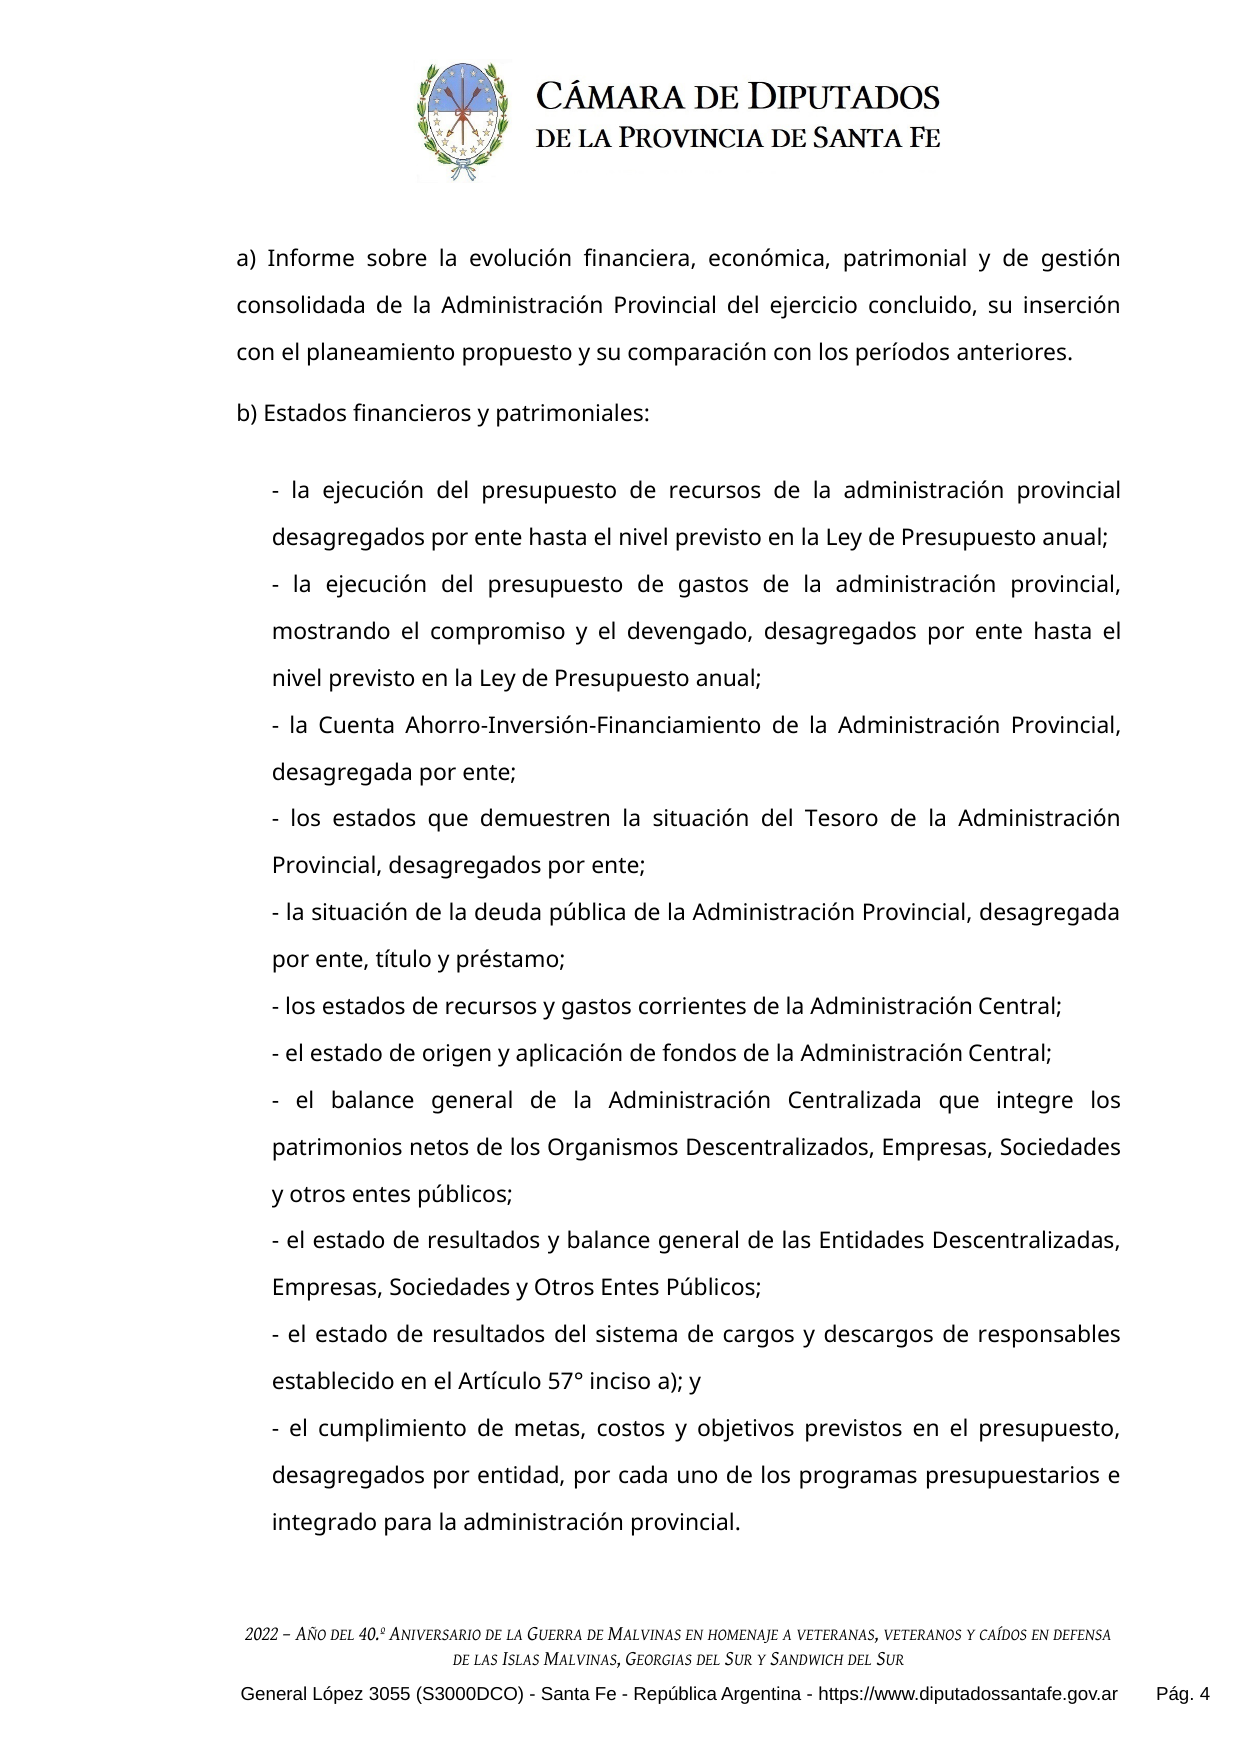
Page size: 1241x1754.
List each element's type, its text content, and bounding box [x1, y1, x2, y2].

list - los estados de recursos y gastos corrientes de la Administración Central; [272, 990, 1122, 1021]
list - el estado de origen y aplicación de fondos de la Administración Central; [272, 1037, 1122, 1068]
picture [413, 59, 945, 183]
list - la situación de la deuda pública de la Administración Provincial, desagregada por ente, título y préstamo; [272, 896, 1122, 974]
list a) Informe sobre la evolución financiera, económica, patrimonial y de gestión consolidada de la Administración Provincial del ejercicio concluido, su inserción con el planeamiento propuesto y su comparación con los períodos anteriores. [236, 242, 1122, 367]
list - el cumplimiento de metas, costos y objetivos previstos en el presupuesto, desagregados por entidad, por cada uno de los programas presupuestarios e integrado para la administración provincial. [272, 1412, 1122, 1537]
list - la ejecución del presupuesto de recursos de la administración provincial desagregados por ente hasta el nivel previsto en la Ley de Presupuesto anual; [272, 474, 1122, 552]
list - el estado de resultados del sistema de cargos y descargos de responsables establecido en el Artículo 57° inciso a); y [272, 1318, 1122, 1396]
list - el estado de resultados y balance general de las Entidades Descentralizadas, Empresas, Sociedades y Otros Entes Públicos; [272, 1224, 1122, 1302]
list - el balance general de la Administración Centralizada que integre los patrimonios netos de los Organismos Descentralizados, Empresas, Sociedades y otros entes públicos; [272, 1084, 1122, 1209]
list - los estados que demuestren la situación del Tesoro de la Administración Provincial, desagregados por ente; [272, 802, 1122, 881]
list b) Estados financieros y patrimoniales: [236, 397, 1122, 428]
list - la Cuenta Ahorro-Inversión-Financiamiento de la Administración Provincial, desagregada por ente; [272, 709, 1122, 787]
list - la ejecución del presupuesto de gastos de la administración provincial, mostrando el compromiso y el devengado, desagregados por ente hasta el nivel previsto en la Ley de Presupuesto anual; [272, 568, 1122, 693]
